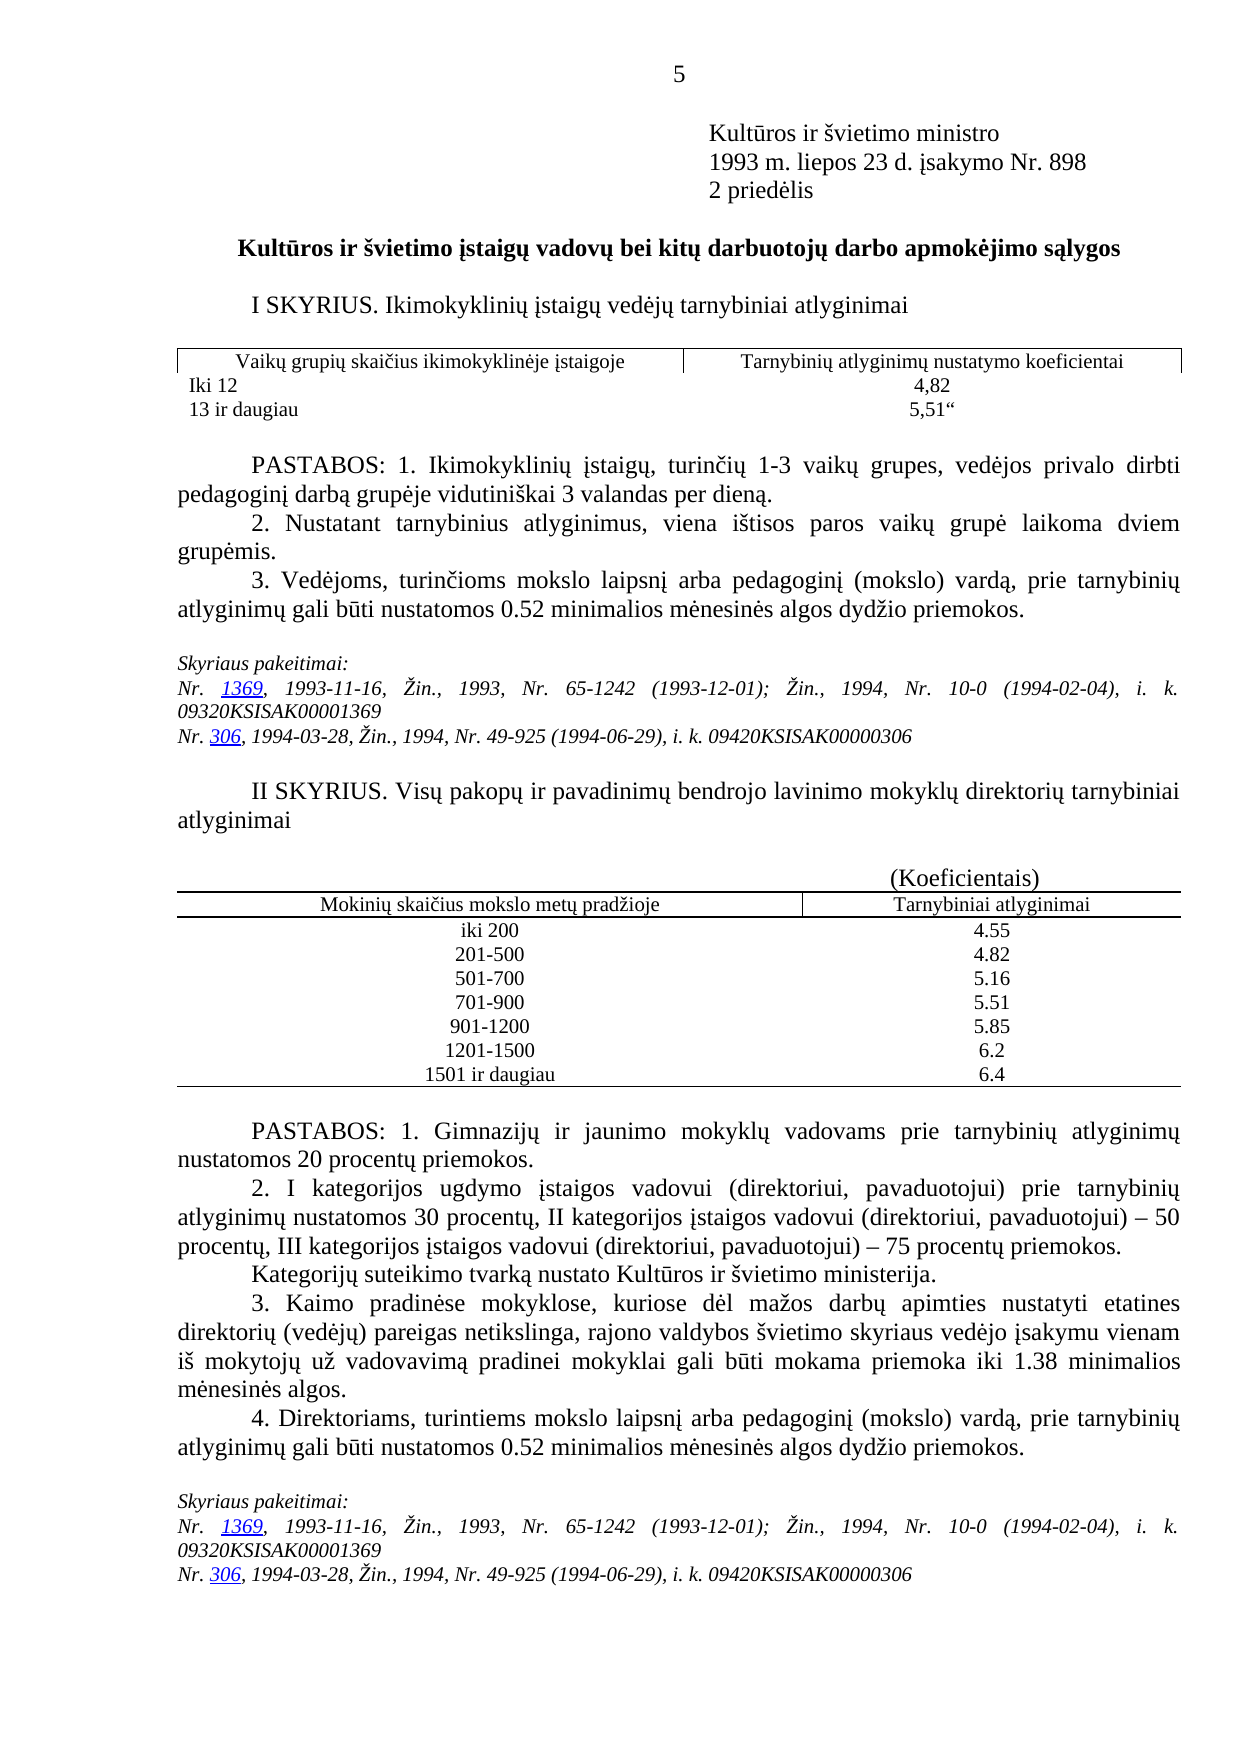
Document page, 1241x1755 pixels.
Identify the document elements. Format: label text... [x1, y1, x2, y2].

table_cell 5.16 [802, 966, 1181, 990]
table_cell 13 ir daugiau [177, 397, 683, 421]
table_cell iki 200 [177, 918, 802, 942]
table_cell 1201-1500 [177, 1038, 802, 1062]
table_cell 4.82 [802, 942, 1181, 966]
text 2. Nustatant tarnybinius atlyginimus, viena ištisos paros vaikų grupė laikoma dviem grupėmis. [177, 508, 1181, 565]
table_cell Iki 12 [177, 373, 683, 397]
text Kultūros ir švietimo įstaigų vadovų bei kitų darbuotojų darbo apmokėjimo sąlygos [177, 233, 1181, 262]
text II SKYRIUS. Visų pakopų ir pavadinimų bendrojo lavinimo mokyklų direktorių tarnybiniai atlyginimai [177, 776, 1181, 834]
table_cell 4,82 [683, 373, 1181, 397]
table_header Vaikų grupių skaičius ikimokyklinėje įstaigoje [178, 349, 683, 373]
text 2 priedėlis [177, 176, 1181, 204]
table_cell 5,51“ [683, 397, 1181, 421]
text Nr. 306, 1994-03-28, Žin., 1994, Nr. 49-925 (1994-06-29), i. k. 09420KSISAK00000306 [177, 1562, 1181, 1586]
table_cell 6.2 [802, 1038, 1181, 1062]
table_cell 201-500 [177, 942, 802, 966]
text PASTABOS: 1. Ikimokyklinių įstaigų, turinčių 1-3 vaikų grupes, vedėjos privalo dirbti pedagoginį darbą grupėje vidutiniškai 3 valandas per dieną. [177, 450, 1181, 508]
text 3. Kaimo pradinėse mokyklose, kuriose dėl mažos darbų apimties nustatyti etatines direktorių (vedėjų) pareigas netikslinga, rajono valdybos švietimo skyriaus vedėjo įsakymu vienam iš mokytojų už vadovavimą pradinei mokyklai gali būti mokama priemoka iki 1.38 minimalios mėnesinės algos. [177, 1288, 1181, 1403]
table_cell 1501 ir daugiau [177, 1062, 802, 1086]
table_cell 6.4 [802, 1062, 1181, 1086]
text 4. Direktoriams, turintiems mokslo laipsnį arba pedagoginį (mokslo) vardą, prie tarnybinių atlyginimų gali būti nustatomos 0.52 minimalios mėnesinės algos dydžio priemokos. [177, 1403, 1181, 1461]
text Skyriaus pakeitimai: [177, 1489, 1181, 1513]
text Kategorijų suteikimo tvarką nustato Kultūros ir švietimo ministerija. [177, 1259, 1181, 1288]
text 2. I kategorijos ugdymo įstaigos vadovui (direktoriui, pavaduotojui) prie tarnybinių atlyginimų nustatomos 30 procentų, II kategorijos įstaigos vadovui (direktoriui, pavaduotojui) – 50 procentų, III kategorijos įstaigos vadovui (direktoriui, pavaduotojui) – 75 procentų priemokos. [177, 1173, 1181, 1259]
table_header Tarnybiniai atlyginimai [803, 893, 1181, 916]
text Nr. 306, 1994-03-28, Žin., 1994, Nr. 49-925 (1994-06-29), i. k. 09420KSISAK00000306 [177, 723, 1181, 748]
table_cell 4.55 [802, 918, 1181, 942]
table_cell 501-700 [177, 966, 802, 990]
text Nr. 1369, 1993-11-16, Žin., 1993, Nr. 65-1242 (1993-12-01); Žin., 1994, Nr. 10-0 (1994-02-04), i. k. 09320KSISAK00001369 [177, 1513, 1181, 1562]
table_cell 701-900 [177, 990, 802, 1014]
table_header Tarnybinių atlyginimų nustatymo koeficientai [684, 349, 1181, 373]
text Skyriaus pakeitimai: [177, 651, 1181, 675]
text Kultūros ir švietimo ministro [709, 118, 1181, 147]
text 3. Vedėjoms, turinčioms mokslo laipsnį arba pedagoginį (mokslo) vardą, prie tarnybinių atlyginimų gali būti nustatomos 0.52 minimalios mėnesinės algos dydžio priemokos. [177, 565, 1181, 623]
table_cell 5.51 [802, 990, 1181, 1014]
text (Koeficientais) [177, 863, 1181, 891]
text I SKYRIUS. Ikimokyklinių įstaigų vedėjų tarnybiniai atlyginimai [177, 291, 1181, 319]
text 1993 m. liepos 23 d. įsakymo Nr. 898 [177, 147, 1181, 176]
table_header Mokinių skaičius mokslo metų pradžioje [177, 893, 802, 916]
table_cell 901-1200 [177, 1014, 802, 1038]
text PASTABOS: 1. Gimnazijų ir jaunimo mokyklų vadovams prie tarnybinių atlyginimų nustatomos 20 procentų priemokos. [177, 1116, 1181, 1173]
table_cell 5.85 [802, 1014, 1181, 1038]
text Nr. 1369, 1993-11-16, Žin., 1993, Nr. 65-1242 (1993-12-01); Žin., 1994, Nr. 10-0 (1994-02-04), i. k. 09320KSISAK00001369 [177, 675, 1181, 723]
